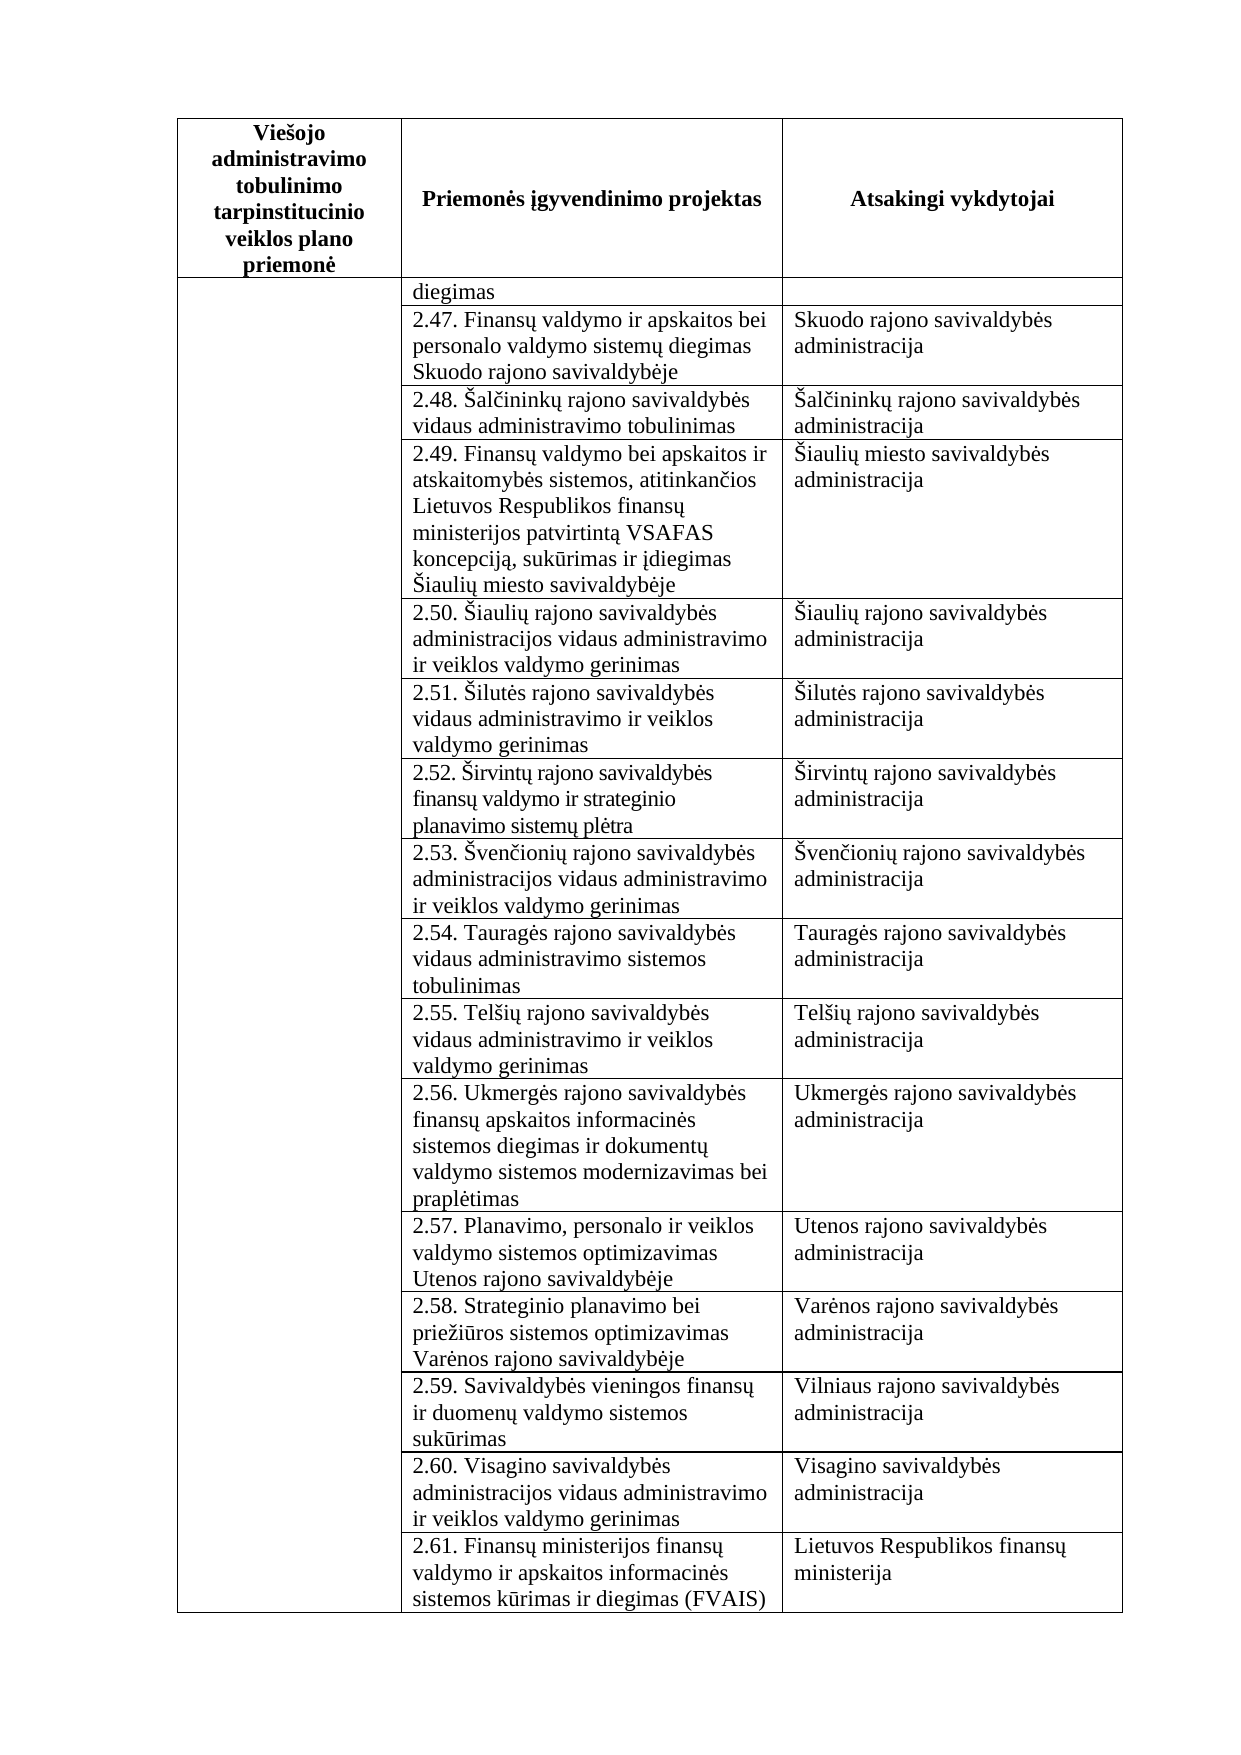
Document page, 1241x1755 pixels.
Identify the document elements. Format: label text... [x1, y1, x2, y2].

table_cell diegimas [402, 278, 782, 305]
table_cell 2.51. Šilutės rajono savivaldybės vidaus administravimo ir veiklos valdymo gerinimas [402, 679, 782, 758]
table_cell Vilniaus rajono savivaldybės administracija [783, 1373, 1122, 1451]
table_cell 2.57. Planavimo, personalo ir veiklos valdymo sistemos optimizavimas Utenos rajono savivaldybėje [402, 1212, 782, 1291]
table_cell 2.50. Šiaulių rajono savivaldybės administracijos vidaus administravimo ir veiklos valdymo gerinimas [402, 599, 782, 678]
table_cell 2.55. Telšių rajono savivaldybės vidaus administravimo ir veiklos valdymo gerinimas [402, 999, 782, 1078]
table_cell Lietuvos Respublikos finansų ministerija [783, 1533, 1122, 1612]
table_cell Visagino savivaldybės administracija [783, 1453, 1122, 1532]
table_header Atsakingi vykdytojai [783, 119, 1122, 277]
table_cell Šilutės rajono savivaldybės administracija [783, 679, 1122, 758]
table_cell [178, 278, 401, 1612]
table_cell 2.60. Visagino savivaldybės administracijos vidaus administravimo ir veiklos valdymo gerinimas [402, 1453, 782, 1532]
table_cell 2.52. Širvintų rajono savivaldybės finansų valdymo ir strateginio planavimo sistemų plėtra [402, 759, 782, 838]
table_cell 2.61. Finansų ministerijos finansų valdymo ir apskaitos informacinės sistemos kūrimas ir diegimas (FVAIS) [402, 1533, 782, 1612]
table_cell 2.53. Švenčionių rajono savivaldybės administracijos vidaus administravimo ir veiklos valdymo gerinimas [402, 839, 782, 918]
table_cell 2.56. Ukmergės rajono savivaldybės finansų apskaitos informacinės sistemos diegimas ir dokumentų valdymo sistemos modernizavimas bei praplėtimas [402, 1079, 782, 1211]
table_cell Ukmergės rajono savivaldybės administracija [783, 1079, 1122, 1211]
table_cell 2.48. Šalčininkų rajono savivaldybės vidaus administravimo tobulinimas [402, 386, 782, 438]
table_cell 2.49. Finansų valdymo bei apskaitos ir atskaitomybės sistemos, atitinkančios Lietuvos Respublikos finansų ministerijos patvirtintą VSAFAS koncepciją, sukūrimas ir įdiegimas Šiaulių miesto savivaldybėje [402, 440, 782, 598]
table_cell Telšių rajono savivaldybės administracija [783, 999, 1122, 1078]
table_cell [783, 278, 1122, 305]
table_cell Švenčionių rajono savivaldybės administracija [783, 839, 1122, 918]
table_cell Šiaulių rajono savivaldybės administracija [783, 599, 1122, 678]
table_header Priemonės įgyvendinimo projektas [402, 119, 782, 277]
table_cell Skuodo rajono savivaldybės administracija [783, 306, 1122, 385]
table_cell Širvintų rajono savivaldybės administracija [783, 759, 1122, 838]
table_cell Tauragės rajono savivaldybės administracija [783, 919, 1122, 998]
table_cell Varėnos rajono savivaldybės administracija [783, 1292, 1122, 1371]
table_cell Šiaulių miesto savivaldybės administracija [783, 440, 1122, 598]
table_cell Utenos rajono savivaldybės administracija [783, 1212, 1122, 1291]
table_cell 2.59. Savivaldybės vieningos finansų ir duomenų valdymo sistemos sukūrimas [402, 1373, 782, 1451]
table_header Viešojo administravimo tobulinimo tarpinstitucinio veiklos plano priemonė [178, 119, 401, 277]
table_cell Šalčininkų rajono savivaldybės administracija [783, 386, 1122, 438]
table_cell 2.47. Finansų valdymo ir apskaitos bei personalo valdymo sistemų diegimas Skuodo rajono savivaldybėje [402, 306, 782, 385]
table_cell 2.54. Tauragės rajono savivaldybės vidaus administravimo sistemos tobulinimas [402, 919, 782, 998]
table_cell 2.58. Strateginio planavimo bei priežiūros sistemos optimizavimas Varėnos rajono savivaldybėje [402, 1292, 782, 1371]
